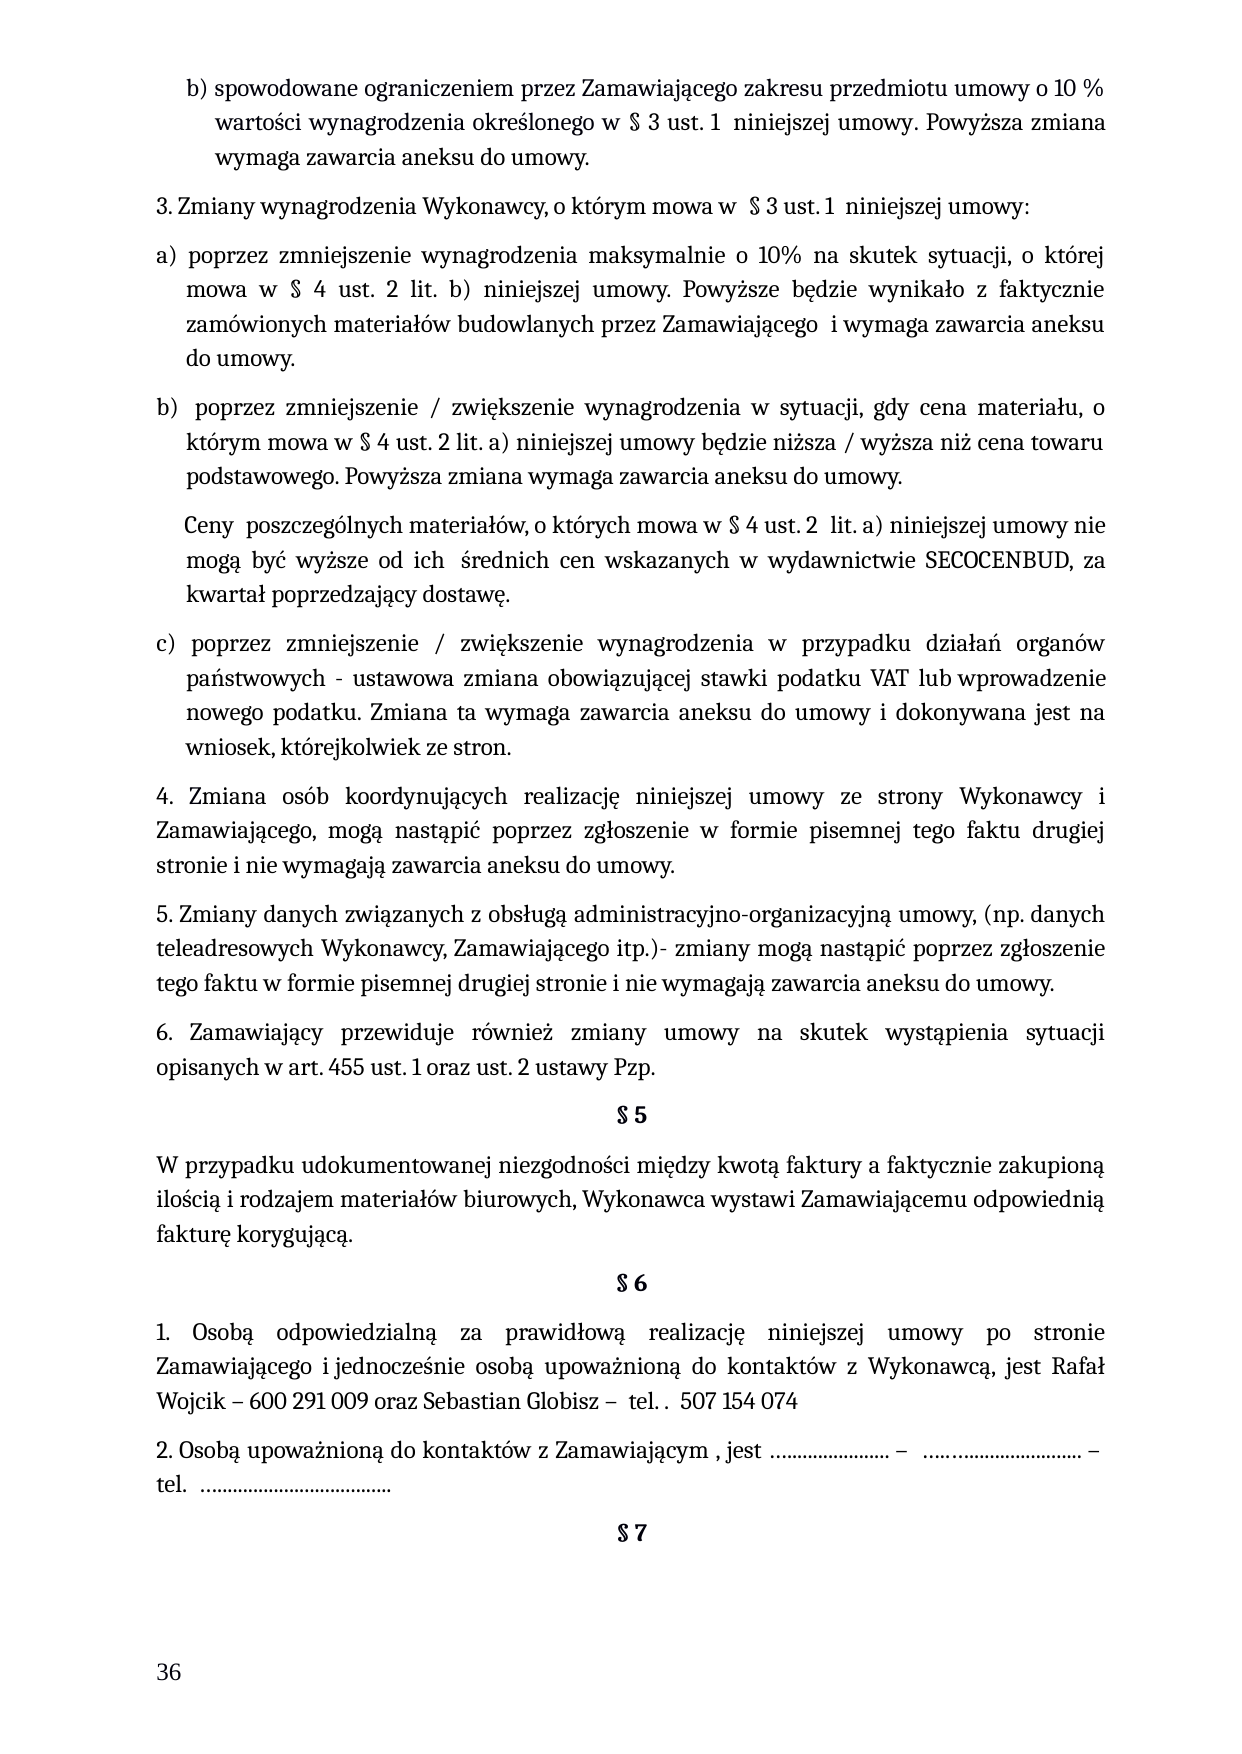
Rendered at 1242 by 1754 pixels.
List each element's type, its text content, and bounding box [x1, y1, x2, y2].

text § 5 [156, 1101, 1106, 1130]
text Ceny poszczególnych materiałów, o których mowa w § 4 ust. 2 lit. a) niniejszej umowy nie mogą być wyższe od ich średnich cen wskazanych w wydawnictwie SECOCENBUD, za kwartał poprzedzający dostawę. [156, 511, 1106, 609]
text 1. Osobą odpowiedzialną za prawidłową realizację niniejszej umowy po stronie Zamawiającego i jednocześnie osobą upoważnioną do kontaktów z Wykonawcą, jest Rafał Wojcik – 600 291 009 oraz Sebastian Globisz – tel. . 507 154 074 [156, 1318, 1106, 1415]
text § 7 [156, 1519, 1106, 1548]
text § 6 [156, 1268, 1106, 1297]
text b) spowodowane ograniczeniem przez Zamawiającego zakresu przedmiotu umowy o 10 % wartości wynagrodzenia określonego w § 3 ust. 1 niniejszej umowy. Powyższa zmiana wymaga zawarcia aneksu do umowy. [186, 74, 1106, 171]
text W przypadku udokumentowanej niezgodności między kwotą faktury a faktycznie zakupioną ilością i rodzajem materiałów biurowych, Wykonawca wystawi Zamawiającemu odpowiednią fakturę korygującą. [156, 1151, 1106, 1248]
text b) poprzez zmniejszenie / zwiększenie wynagrodzenia w sytuacji, gdy cena materiału, o którym mowa w § 4 ust. 2 lit. a) niniejszej umowy będzie niższa / wyższa niż cena towaru podstawowego. Powyższa zmiana wymaga zawarcia aneksu do umowy. [156, 393, 1106, 491]
text 2. Osobą upoważnioną do kontaktów z Zamawiającym , jest ….................... – …..…...................... – tel. ….................................. [156, 1436, 1106, 1499]
text a) poprzez zmniejszenie wynagrodzenia maksymalnie o 10% na skutek sytuacji, o której mowa w § 4 ust. 2 lit. b) niniejszej umowy. Powyższe będzie wynikało z faktycznie zamówionych materiałów budowlanych przez Zamawiającego i wymaga zawarcia aneksu do umowy. [156, 241, 1106, 373]
text c) poprzez zmniejszenie / zwiększenie wynagrodzenia w przypadku działań organów państwowych - ustawowa zmiana obowiązującej stawki podatku VAT lub wprowadzenie nowego podatku. Zmiana ta wymaga zawarcia aneksu do umowy i dokonywana jest na wniosek, którejkolwiek ze stron. [156, 629, 1106, 762]
text 3. Zmiany wynagrodzenia Wykonawcy, o którym mowa w § 3 ust. 1 niniejszej umowy: [156, 192, 1106, 221]
text 6. Zamawiający przewiduje również zmiany umowy na skutek wystąpienia sytuacji opisanych w art. 455 ust. 1 oraz ust. 2 ustawy Pzp. [156, 1018, 1106, 1081]
text 4. Zmiana osób koordynujących realizację niniejszej umowy ze strony Wykonawcy i Zamawiającego, mogą nastąpić poprzez zgłoszenie w formie pisemnej tego faktu drugiej stronie i nie wymagają zawarcia aneksu do umowy. [156, 782, 1106, 879]
text 5. Zmiany danych związanych z obsługą administracyjno-organizacyjną umowy, (np. danych teleadresowych Wykonawcy, Zamawiającego itp.)- zmiany mogą nastąpić poprzez zgłoszenie tego faktu w formie pisemnej drugiej stronie i nie wymagają zawarcia aneksu do umowy. [156, 900, 1106, 998]
